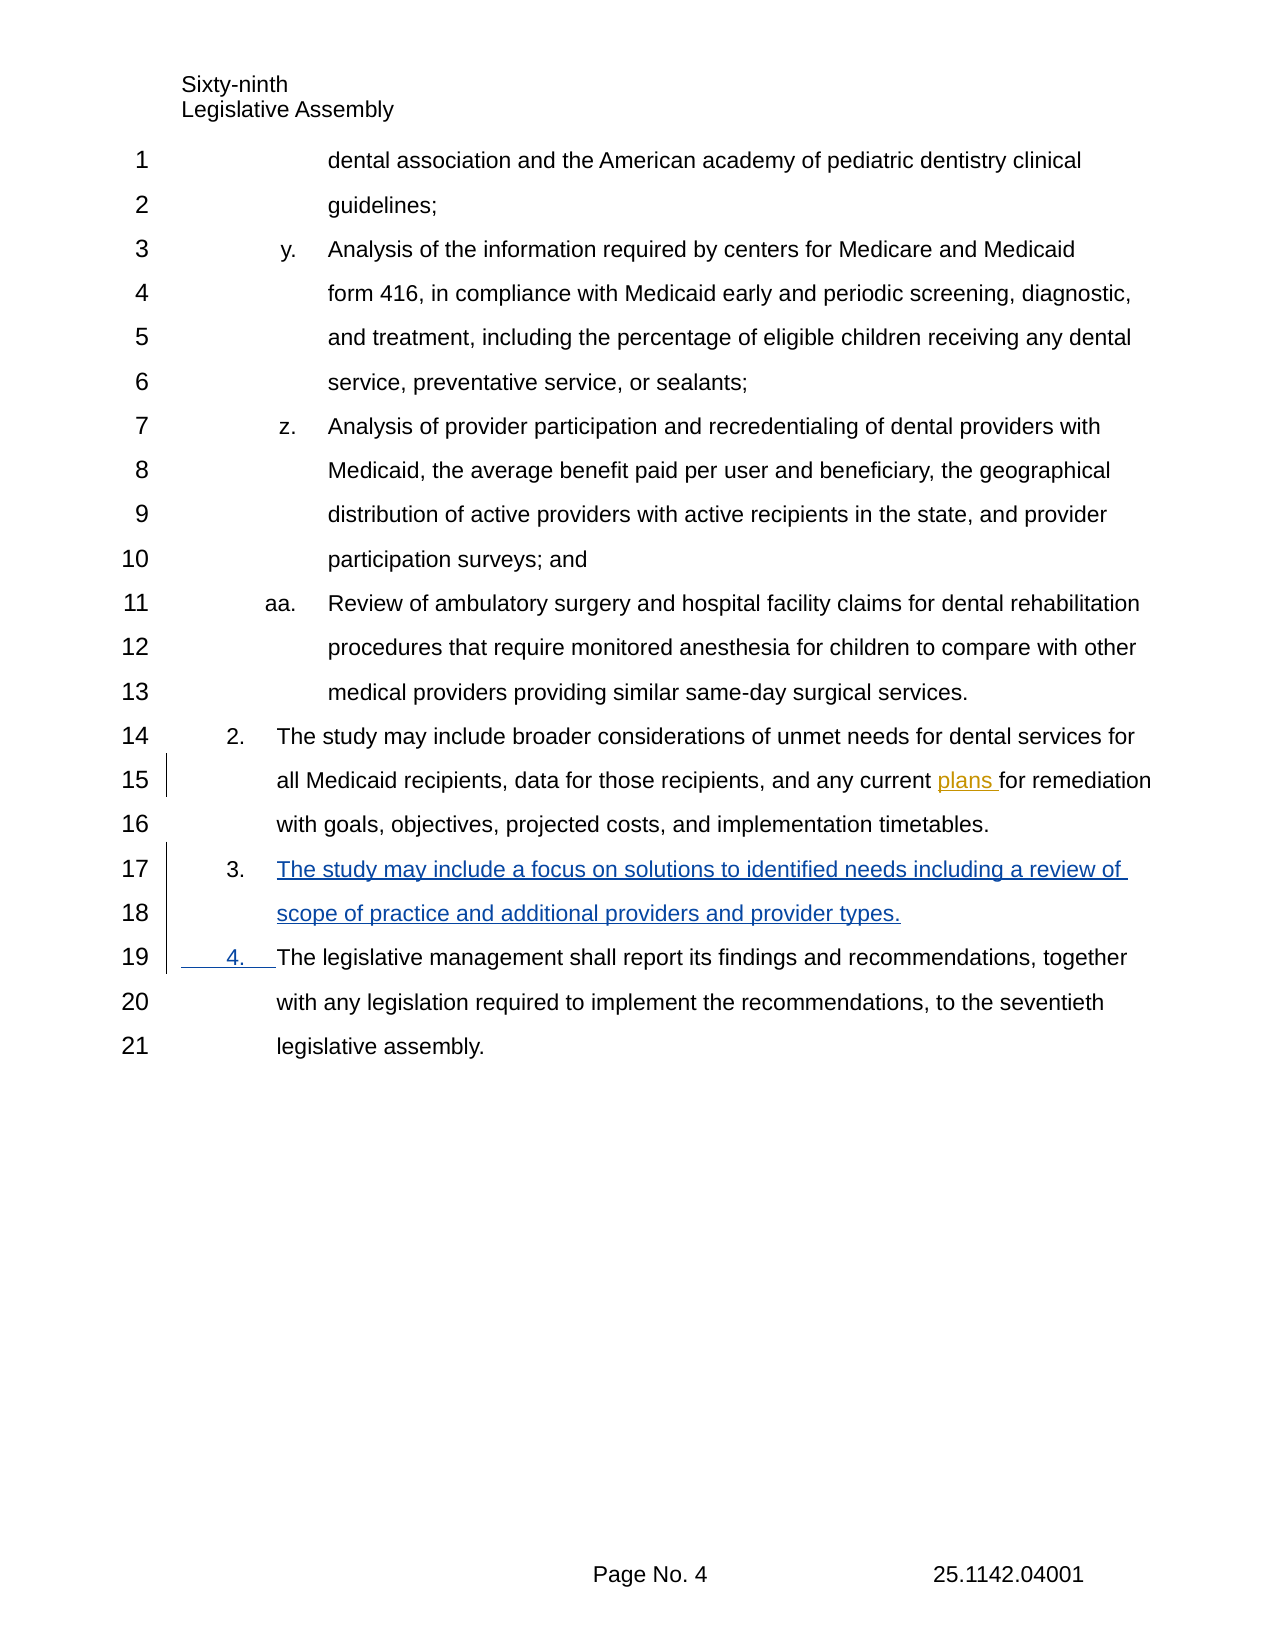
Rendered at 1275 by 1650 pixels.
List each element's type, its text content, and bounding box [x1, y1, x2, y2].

text 3. The study may include a focus on solutions to identified needs including a review of scope of practice and additional providers and provider types. [181, 842, 1154, 930]
text 4. The legislative management shall report its findings and recommendations, together with any legislation required to implement the recommendations, to the seventieth legislative assembly. [181, 930, 1154, 1063]
text 2. The study may include broader considerations of unmet needs for dental services for all Medicaid recipients, data for those recipients, and any current plans for remediation with goals, objectives, projected costs, and implementation timetables. [181, 709, 1154, 842]
text z. Analysis of provider participation and recredentialing of dental providers with Medicaid, the average benefit paid per user and beneficiary, the geographical distribution of active providers with active recipients in the state, and provider participation surveys; and [181, 399, 1154, 576]
text dental association and the American academy of pediatric dentistry clinical guidelines; [181, 133, 1154, 222]
text aa. Review of ambulatory surgery and hospital facility claims for dental rehabilitation procedures that require monitored anesthesia for children to compare with other medical providers providing similar same‑day surgical services. [181, 576, 1154, 709]
text y. Analysis of the information required by centers for Medicare and Medicaid form 416, in compliance with Medicaid early and periodic screening, diagnostic, and treatment, including the percentage of eligible children receiving any dental service, preventative service, or sealants; [181, 222, 1154, 399]
